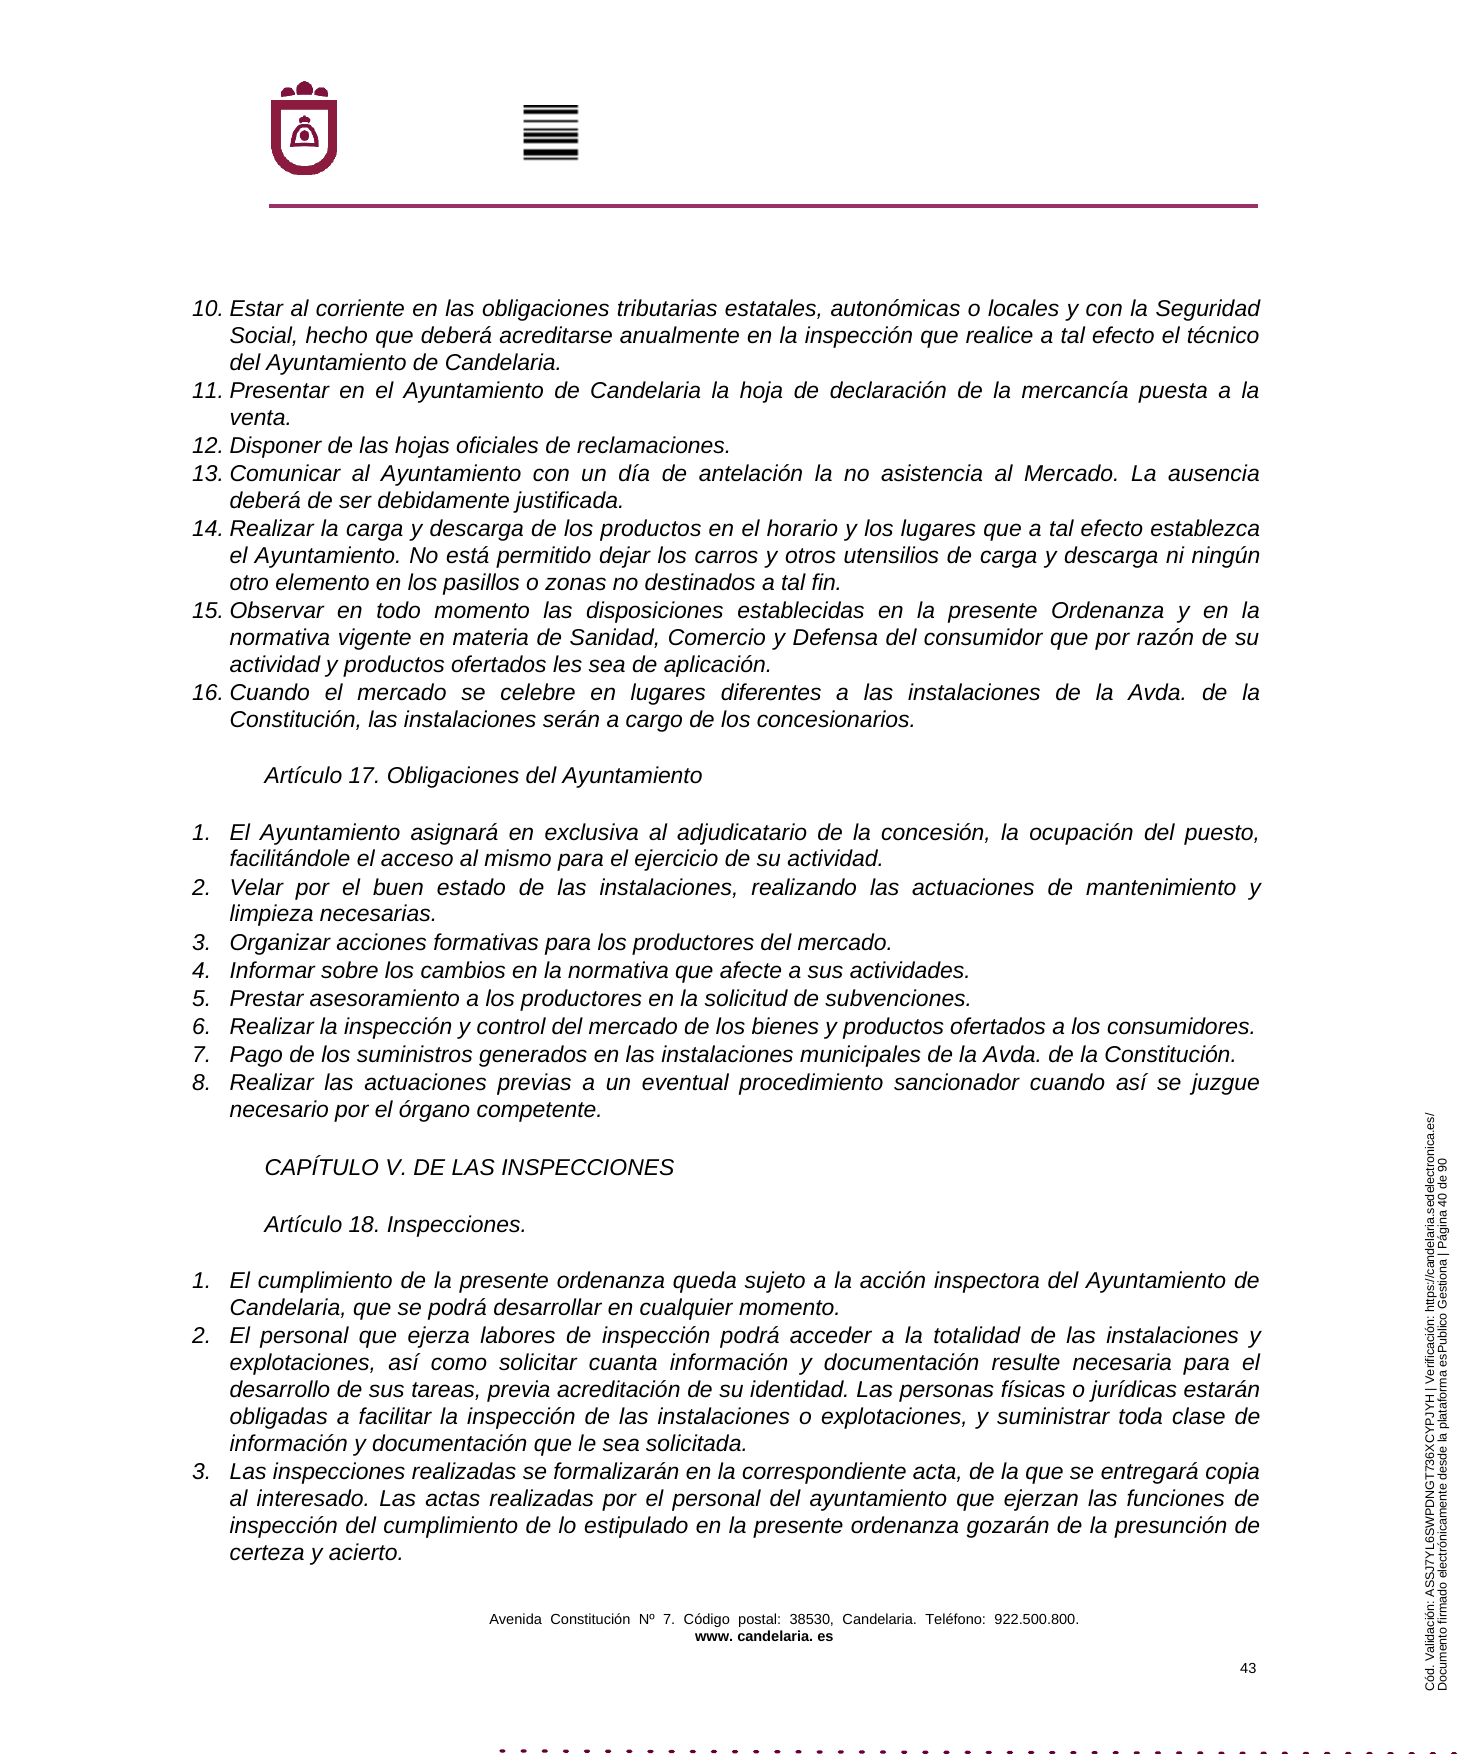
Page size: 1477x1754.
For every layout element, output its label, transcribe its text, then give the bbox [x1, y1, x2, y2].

list Pago de los suministros generados en las instalaciones municipales de la Avda. de la Constitución. [192, 1041, 1263, 1067]
list El cumplimiento de la presente ordenanza queda sujeto a la acción inspectora del Ayuntamiento de Candelaria, que se podrá desarrollar en cualquier momento. [192, 1267, 1263, 1320]
list Prestar asesoramiento a los productores en la solicitud de subvenciones. [192, 985, 1263, 1011]
list Cuando el mercado se celebre en lugares diferentes a las instalaciones de la Avda. de la Constitución, las instalaciones serán a cargo de los concesionarios. [192, 679, 1263, 732]
list Las inspecciones realizadas se formalizarán en la correspondiente acta, de la que se entregará copia al interesado. Las actas realizadas por el personal del ayuntamiento que ejerzan las funciones de inspección del cumplimiento de lo estipulado en la presente ordenanza gozarán de la presunción de certeza y acierto. [192, 1458, 1263, 1565]
list Informar sobre los cambios en la normativa que afecte a sus actividades. [192, 957, 1263, 983]
list Realizar la inspección y control del mercado de los bienes y productos ofertados a los consumidores. [192, 1013, 1263, 1039]
list Organizar acciones formativas para los productores del mercado. [192, 928, 1263, 955]
list El personal que ejerza labores de inspección podrá acceder a la totalidad de las instalaciones y explotaciones, así como solicitar cuanta información y documentación resulte necesaria para el desarrollo de sus tareas, previa acreditación de su identidad. Las personas físicas o jurídicas estarán obligadas a facilitar la inspección de las instalaciones o explotaciones, y suministrar toda clase de información y documentación que le sea solicitada. [192, 1322, 1263, 1456]
list Presentar en el Ayuntamiento de Candelaria la hoja de declaración de la mercancía puesta a la venta. [192, 377, 1263, 431]
list Estar al corriente en las obligaciones tributarias estatales, autonómicas o locales y con la Seguridad Social, hecho que deberá acreditarse anualmente en la inspección que realice a tal efecto el técnico del Ayuntamiento de Candelaria. [192, 295, 1263, 376]
list Comunicar al Ayuntamiento con un día de antelación la no asistencia al Mercado. La ausencia deberá de ser debidamente justificada. [192, 460, 1263, 514]
list El Ayuntamiento asignará en exclusiva al adjudicatario de la concesión, la ocupación del puesto, facilitándole el acceso al mismo para el ejercicio de su actividad. [192, 818, 1263, 872]
list Realizar las actuaciones previas a un eventual procedimiento sancionador cuando así se juzgue necesario por el órgano competente. [192, 1069, 1263, 1122]
text Artículo 17. Obligaciones del Ayuntamiento [264, 762, 1263, 789]
text Artículo 18. Inspecciones. [264, 1211, 1263, 1237]
text CAPÍTULO V. DE LAS INSPECCIONES [264, 1152, 1263, 1181]
list Velar por el buen estado de las instalaciones, realizando las actuaciones de mantenimiento y limpieza necesarias. [192, 873, 1263, 927]
list Observar en todo momento las disposiciones establecidas en la presente Ordenanza y en la normativa vigente en materia de Sanidad, Comercio y Defensa del consumidor que por razón de su actividad y productos ofertados les sea de aplicación. [192, 597, 1263, 677]
list Realizar la carga y descarga de los productos en el horario y los lugares que a tal efecto establezca el Ayuntamiento. No está permitido dejar los carros y otros utensilios de carga y descarga ni ningún otro elemento en los pasillos o zonas no destinados a tal fin. [192, 515, 1263, 596]
list Disponer de las hojas oficiales de reclamaciones. [192, 432, 1263, 459]
